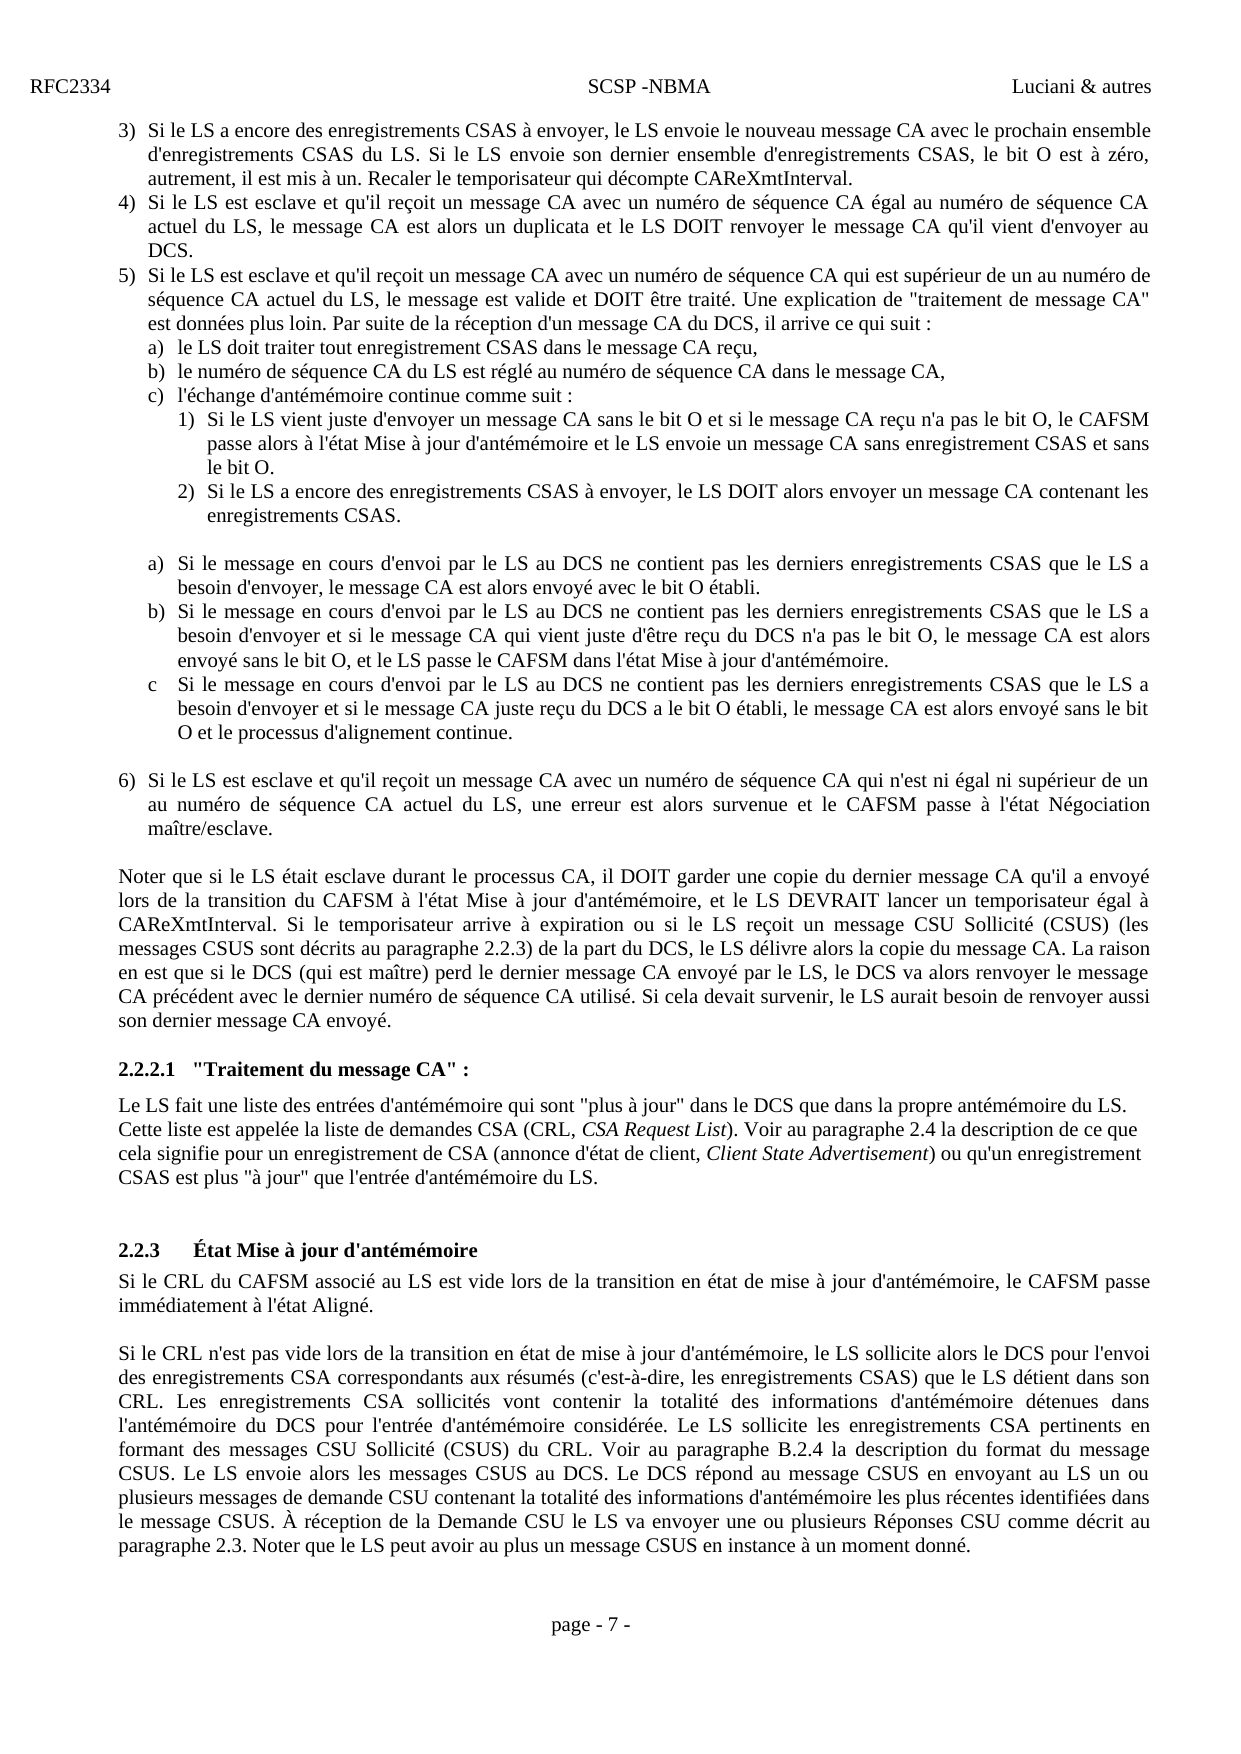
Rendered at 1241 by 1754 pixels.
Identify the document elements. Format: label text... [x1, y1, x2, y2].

text 3) Si le LS a encore des enregistrements CSAS à envoyer, le LS envoie le nouveau message CA avec le prochain ensemble d'enregistrements CSAS du LS. Si le LS envoie son dernier ensemble d'enregistrements CSAS, le bit O est à zéro, autrement, il est mis à un. Recaler le temporisateur qui décompte CAReXmtInterval. [118, 118, 1152, 190]
text Si le CRL n'est pas vide lors de la transition en état de mise à jour d'antémémoire, le LS sollicite alors le DCS pour l'envoi des enregistrements CSA correspondants aux résumés (c'est-à-dire, les enregistrements CSAS) que le LS détient dans son CRL. Les enregistrements CSA sollicités vont contenir la totalité des informations d'antémémoire détenues dans l'antémémoire du DCS pour l'entrée d'antémémoire considérée. Le LS sollicite les enregistrements CSA pertinents en formant des messages CSU Sollicité (CSUS) du CRL. Voir au paragraphe B.2.4 la description du format du message CSUS. Le LS envoie alors les messages CSUS au DCS. Le DCS répond au message CSUS en envoyant au LS un ou plusieurs messages de demande CSU contenant la totalité des informations d'antémémoire les plus récentes identifiées dans le message CSUS. À réception de la Demande CSU le LS va envoyer une ou plusieurs Réponses CSU comme décrit au paragraphe 2.3. Noter que le LS peut avoir au plus un message CSUS en instance à un moment donné. [118, 1341, 1152, 1557]
text b) le numéro de séquence CA du LS est réglé au numéro de séquence CA dans le message CA, [148, 359, 1152, 383]
text c Si le message en cours d'envoi par le LS au DCS ne contient pas les derniers enregistrements CSAS que le LS a besoin d'envoyer et si le message CA juste reçu du DCS a le bit O établi, le message CA est alors envoyé sans le bit O et le processus d'alignement continue. [148, 672, 1152, 744]
text 6) Si le LS est esclave et qu'il reçoit un message CA avec un numéro de séquence CA qui n'est ni égal ni supérieur de un au numéro de séquence CA actuel du LS, une erreur est alors survenue et le CAFSM passe à l'état Négociation maître/esclave. [118, 768, 1152, 840]
text a) Si le message en cours d'envoi par le LS au DCS ne contient pas les derniers enregistrements CSAS que le LS a besoin d'envoyer, le message CA est alors envoyé avec le bit O établi. [148, 551, 1152, 599]
text 4) Si le LS est esclave et qu'il reçoit un message CA avec un numéro de séquence CA égal au numéro de séquence CA actuel du LS, le message CA est alors un duplicata et le LS DOIT renvoyer le message CA qu'il vient d'envoyer au DCS. [118, 190, 1152, 262]
text Le LS fait une liste des entrées d'antémémoire qui sont "plus à jour" dans le DCS que dans la propre antémémoire du LS. Cette liste est appelée la liste de demandes CSA (CRL, CSA Request List). Voir au paragraphe 2.4 la description de ce que cela signifie pour un enregistrement de CSA (annonce d'état de client, Client State Advertisement) ou qu'un enregistrement CSAS est plus "à jour" que l'entrée d'antémémoire du LS. [118, 1093, 1152, 1189]
text 5) Si le LS est esclave et qu'il reçoit un message CA avec un numéro de séquence CA qui est supérieur de un au numéro de séquence CA actuel du LS, le message est valide et DOIT être traité. Une explication de "traitement de message CA" est données plus loin. Par suite de la réception d'un message CA du DCS, il arrive ce qui suit : [118, 262, 1152, 335]
text 2) Si le LS a encore des enregistrements CSAS à envoyer, le LS DOIT alors envoyer un message CA contenant les enregistrements CSAS. [177, 479, 1152, 527]
text c) l'échange d'antémémoire continue comme suit : [148, 383, 1152, 407]
text a) le LS doit traiter tout enregistrement CSAS dans le message CA reçu, [148, 335, 1152, 359]
text 1) Si le LS vient juste d'envoyer un message CA sans le bit O et si le message CA reçu n'a pas le bit O, le CAFSM passe alors à l'état Mise à jour d'antémémoire et le LS envoie un message CA sans enregistrement CSAS et sans le bit O. [177, 407, 1152, 479]
text b) Si le message en cours d'envoi par le LS au DCS ne contient pas les derniers enregistrements CSAS que le LS a besoin d'envoyer et si le message CA qui vient juste d'être reçu du DCS n'a pas le bit O, le message CA est alors envoyé sans le bit O, et le LS passe le CAFSM dans l'état Mise à jour d'antémémoire. [148, 599, 1152, 672]
text 2.2.2.1 "Traitement du message CA" : [118, 1057, 1152, 1081]
subtitle 2.2.3 État Mise à jour d'antémémoire [118, 1238, 1152, 1262]
text Si le CRL du CAFSM associé au LS est vide lors de la transition en état de mise à jour d'antémémoire, le CAFSM passe immédiatement à l'état Aligné. [118, 1269, 1152, 1317]
text Noter que si le LS était esclave durant le processus CA, il DOIT garder une copie du dernier message CA qu'il a envoyé lors de la transition du CAFSM à l'état Mise à jour d'antémémoire, et le LS DEVRAIT lancer un temporisateur égal à CAReXmtInterval. Si le temporisateur arrive à expiration ou si le LS reçoit un message CSU Sollicité (CSUS) (les messages CSUS sont décrits au paragraphe 2.2.3) de la part du DCS, le LS délivre alors la copie du message CA. La raison en est que si le DCS (qui est maître) perd le dernier message CA envoyé par le LS, le DCS va alors renvoyer le message CA précédent avec le dernier numéro de séquence CA utilisé. Si cela devait survenir, le LS aurait besoin de renvoyer aussi son dernier message CA envoyé. [118, 864, 1152, 1032]
